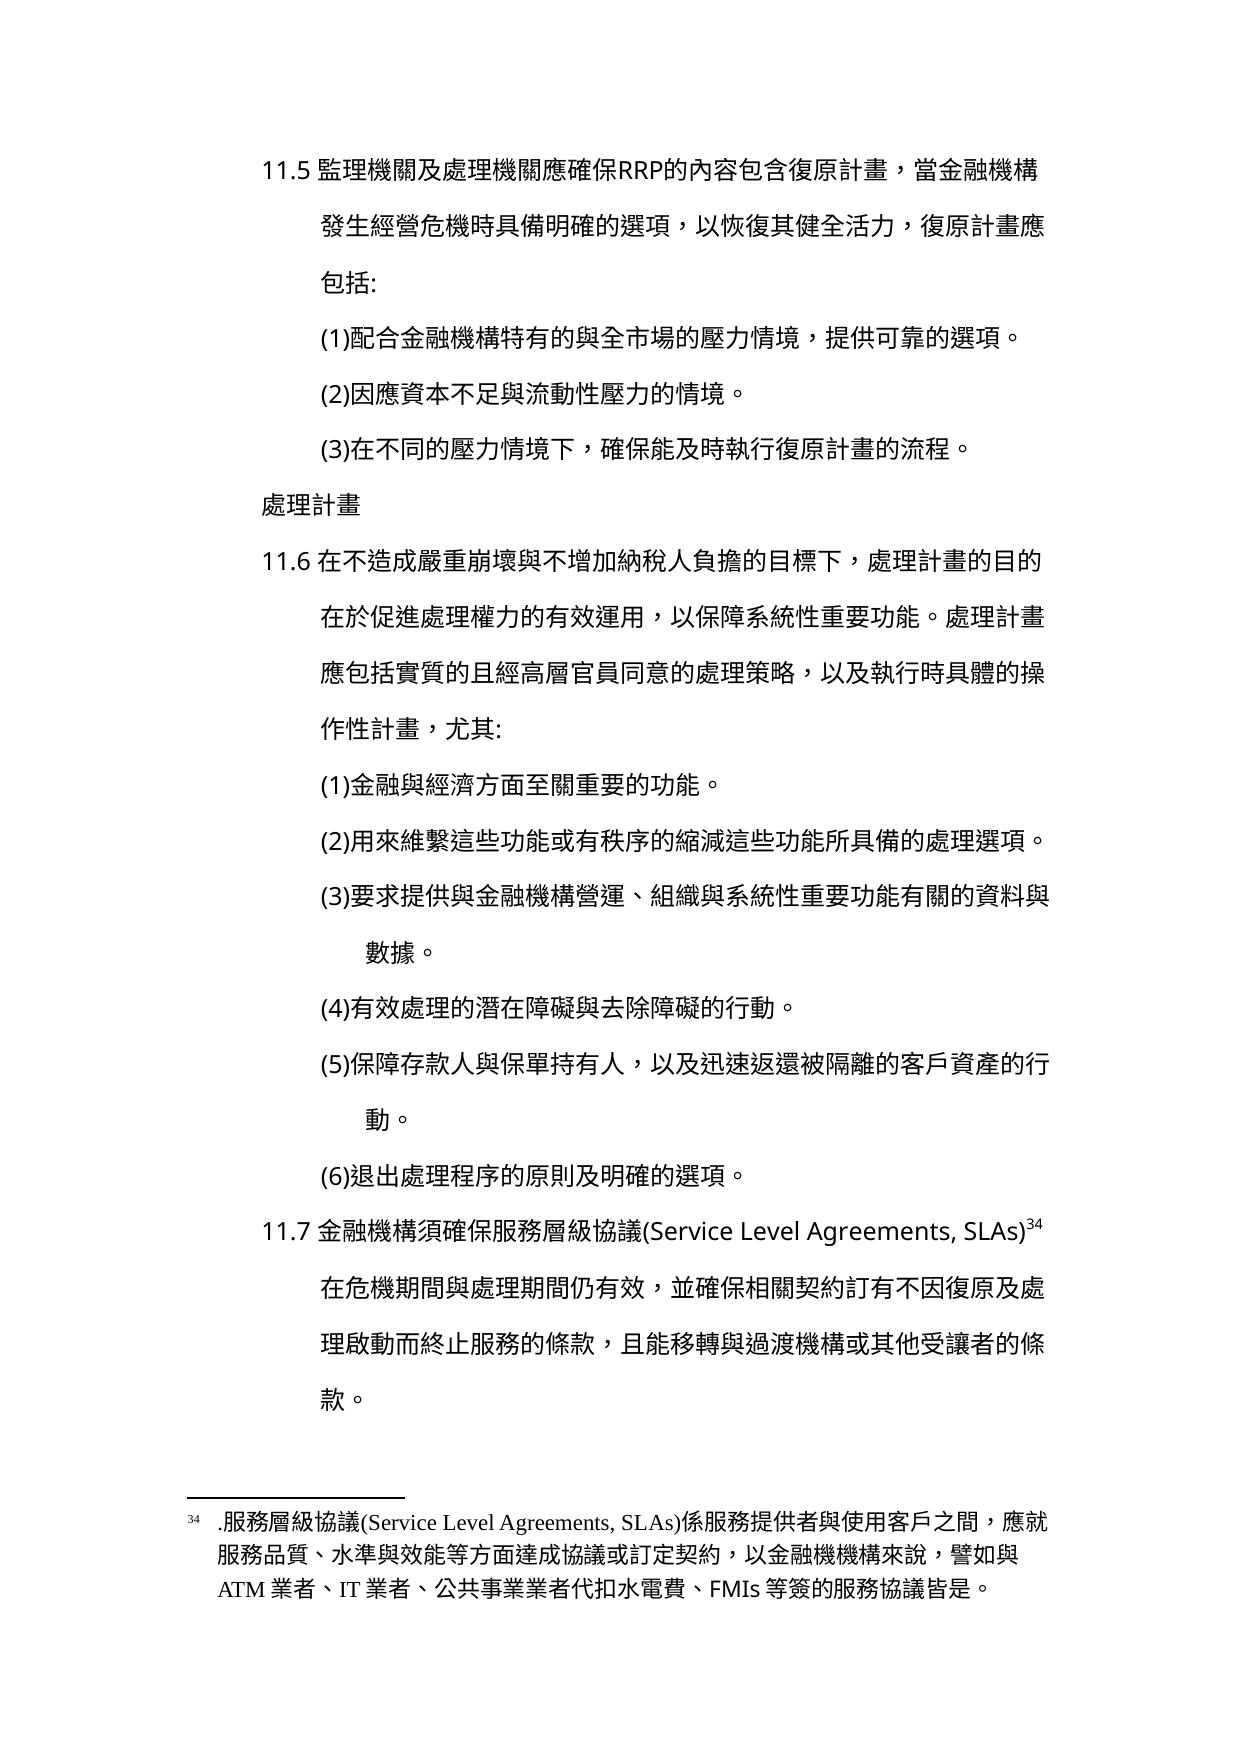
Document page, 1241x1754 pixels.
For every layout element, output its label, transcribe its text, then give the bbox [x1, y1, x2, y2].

text (2)用來維繫這些功能或有秩序的縮減這些功能所具備的處理選項。 [321, 821, 1053, 858]
text (2)因應資本不足與流動性壓力的情境。 [321, 374, 1053, 411]
text .服務層級協議(Service Level Agreements, SLAs)係服務提供者與使用客戶之間，應就服務品質、水準與效能等方面達成協議或訂定契約，以金融機機構來說，譬如與ATM業者、IT業者、公共事業業者代扣水電費、FMIs等簽的服務協議皆是。 [187, 1504, 1053, 1604]
text (3)在不同的壓力情境下，確保能及時執行復原計畫的流程。 [321, 429, 1053, 467]
text (1)金融與經濟方面至關重要的功能。 [321, 765, 1053, 802]
text (3)要求提供與金融機構營運、組織與系統性重要功能有關的資料與數據。 [321, 876, 1053, 970]
text (5)保障存款人與保單持有人，以及迅速返還被隔離的客戶資產的行動。 [321, 1044, 1053, 1137]
text (1)配合金融機構特有的與全市場的壓力情境，提供可靠的選項。 [321, 318, 1053, 356]
text 11.7 金融機構須確保服務層級協議(Service Level Agreements, SLAs)在危機期間與處理期間仍有效，並確保相關契約訂有不因復原及處理啟動而終止服務的條款，且能移轉與過渡機構或其他受讓者的條款。 [261, 1211, 1053, 1417]
text 處理計畫 [261, 485, 1053, 522]
text 11.5 監理機關及處理機關應確保RRP的內容包含復原計畫，當金融機構發生經營危機時具備明確的選項，以恢復其健全活力，復原計畫應包括: [261, 150, 1053, 300]
text (6)退出處理程序的原則及明確的選項。 [321, 1156, 1053, 1193]
text (4)有效處理的潛在障礙與去除障礙的行動。 [321, 988, 1053, 1026]
text 11.6 在不造成嚴重崩壞與不增加納稅人負擔的目標下，處理計畫的目的在於促進處理權力的有效運用，以保障系統性重要功能。處理計畫應包括實質的且經高層官員同意的處理策略，以及執行時具體的操作性計畫，尤其: [261, 541, 1053, 747]
